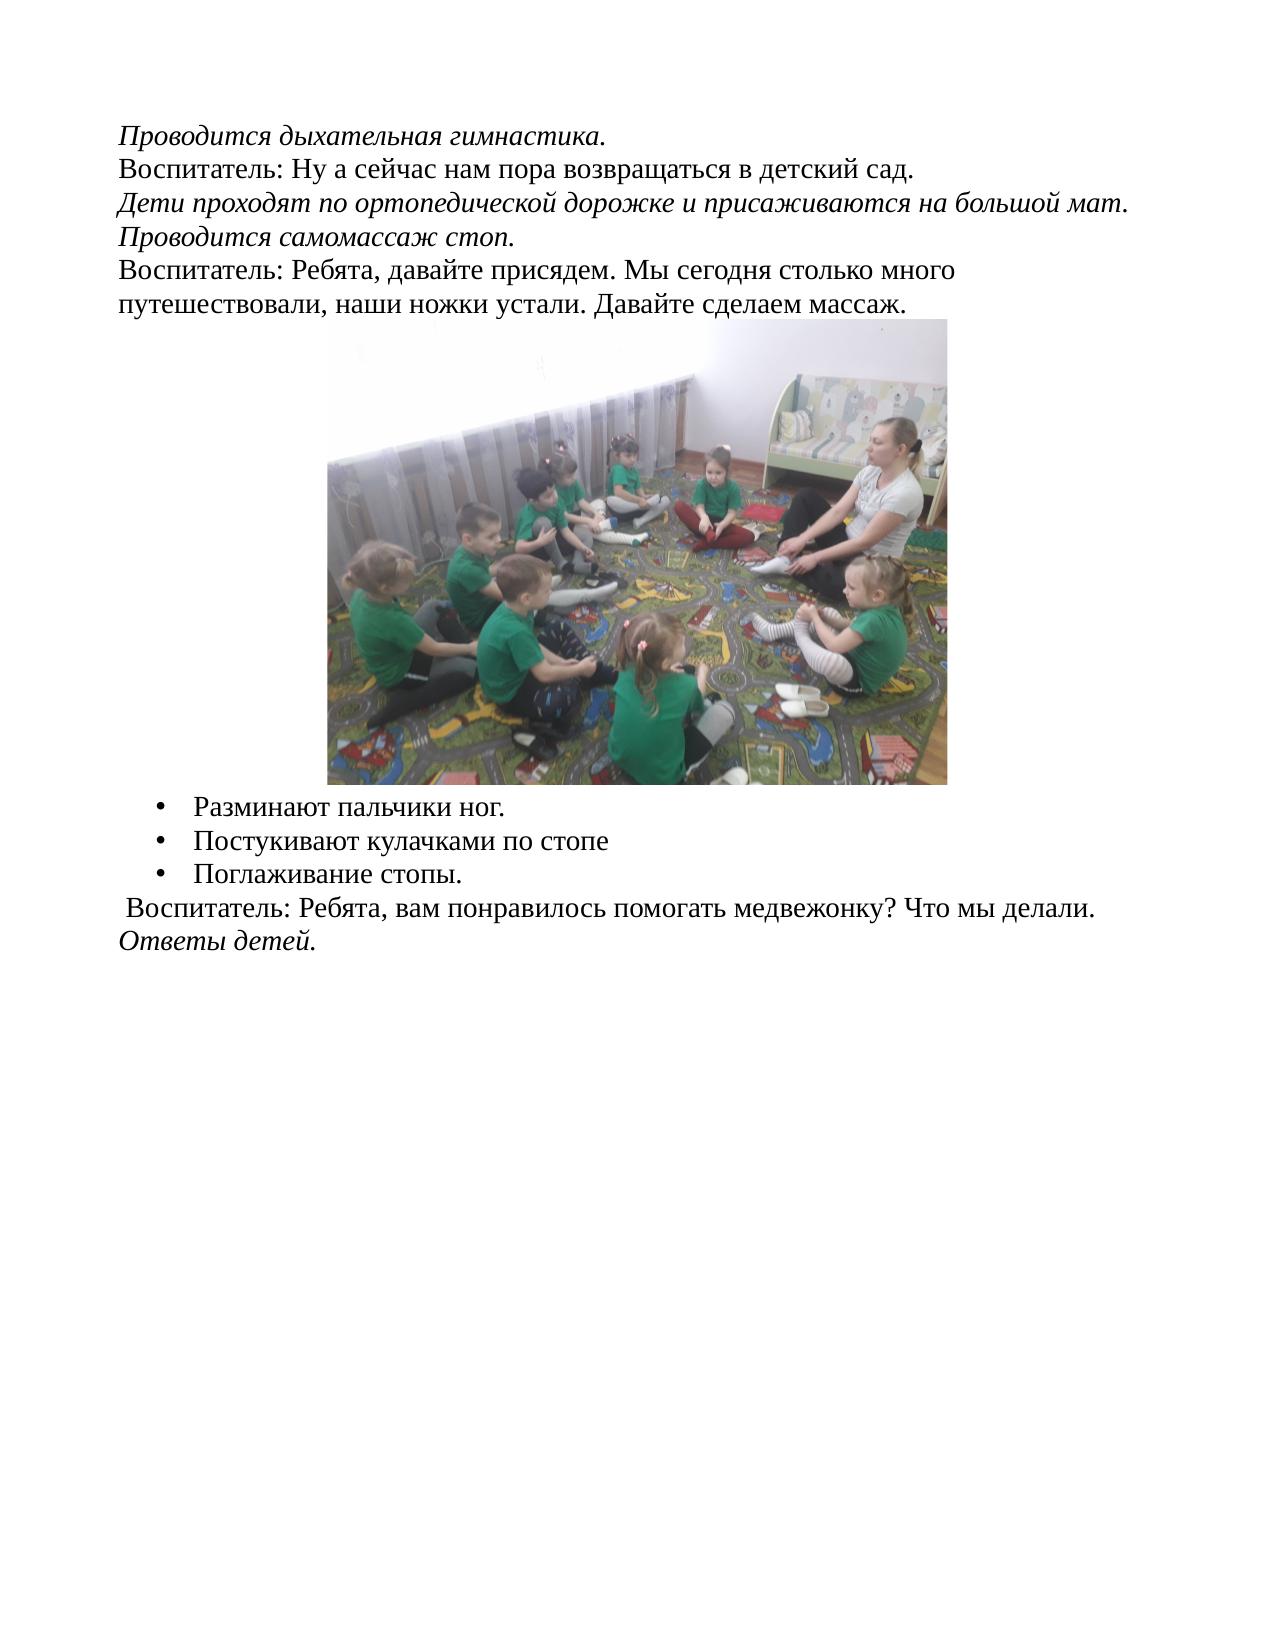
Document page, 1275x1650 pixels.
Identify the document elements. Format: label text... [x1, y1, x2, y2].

list Поглаживание стопы. [156, 856, 1157, 890]
text Проводится дыхательная гимнастика. [118, 118, 1157, 152]
list Разминают пальчики ног. [156, 789, 1157, 823]
text Воспитатель: Ребята, давайте присядем. Мы сегодня столько много путешествовали, наши ножки устали. Давайте сделаем массаж. [118, 252, 1157, 319]
list Постукивают кулачками по стопе [156, 823, 1157, 856]
text Ответы детей. [118, 923, 1157, 957]
text Воспитатель: Ребята, вам понравилось помогать медвежонку? Что мы делали. [118, 890, 1157, 923]
text Проводится самомассаж стоп. [118, 219, 1157, 252]
text Дети проходят по ортопедической дорожке и присаживаются на большой мат. [118, 185, 1157, 219]
picture [327, 319, 948, 785]
text Воспитатель: Ну а сейчас нам пора возвращаться в детский сад. [118, 152, 1157, 185]
